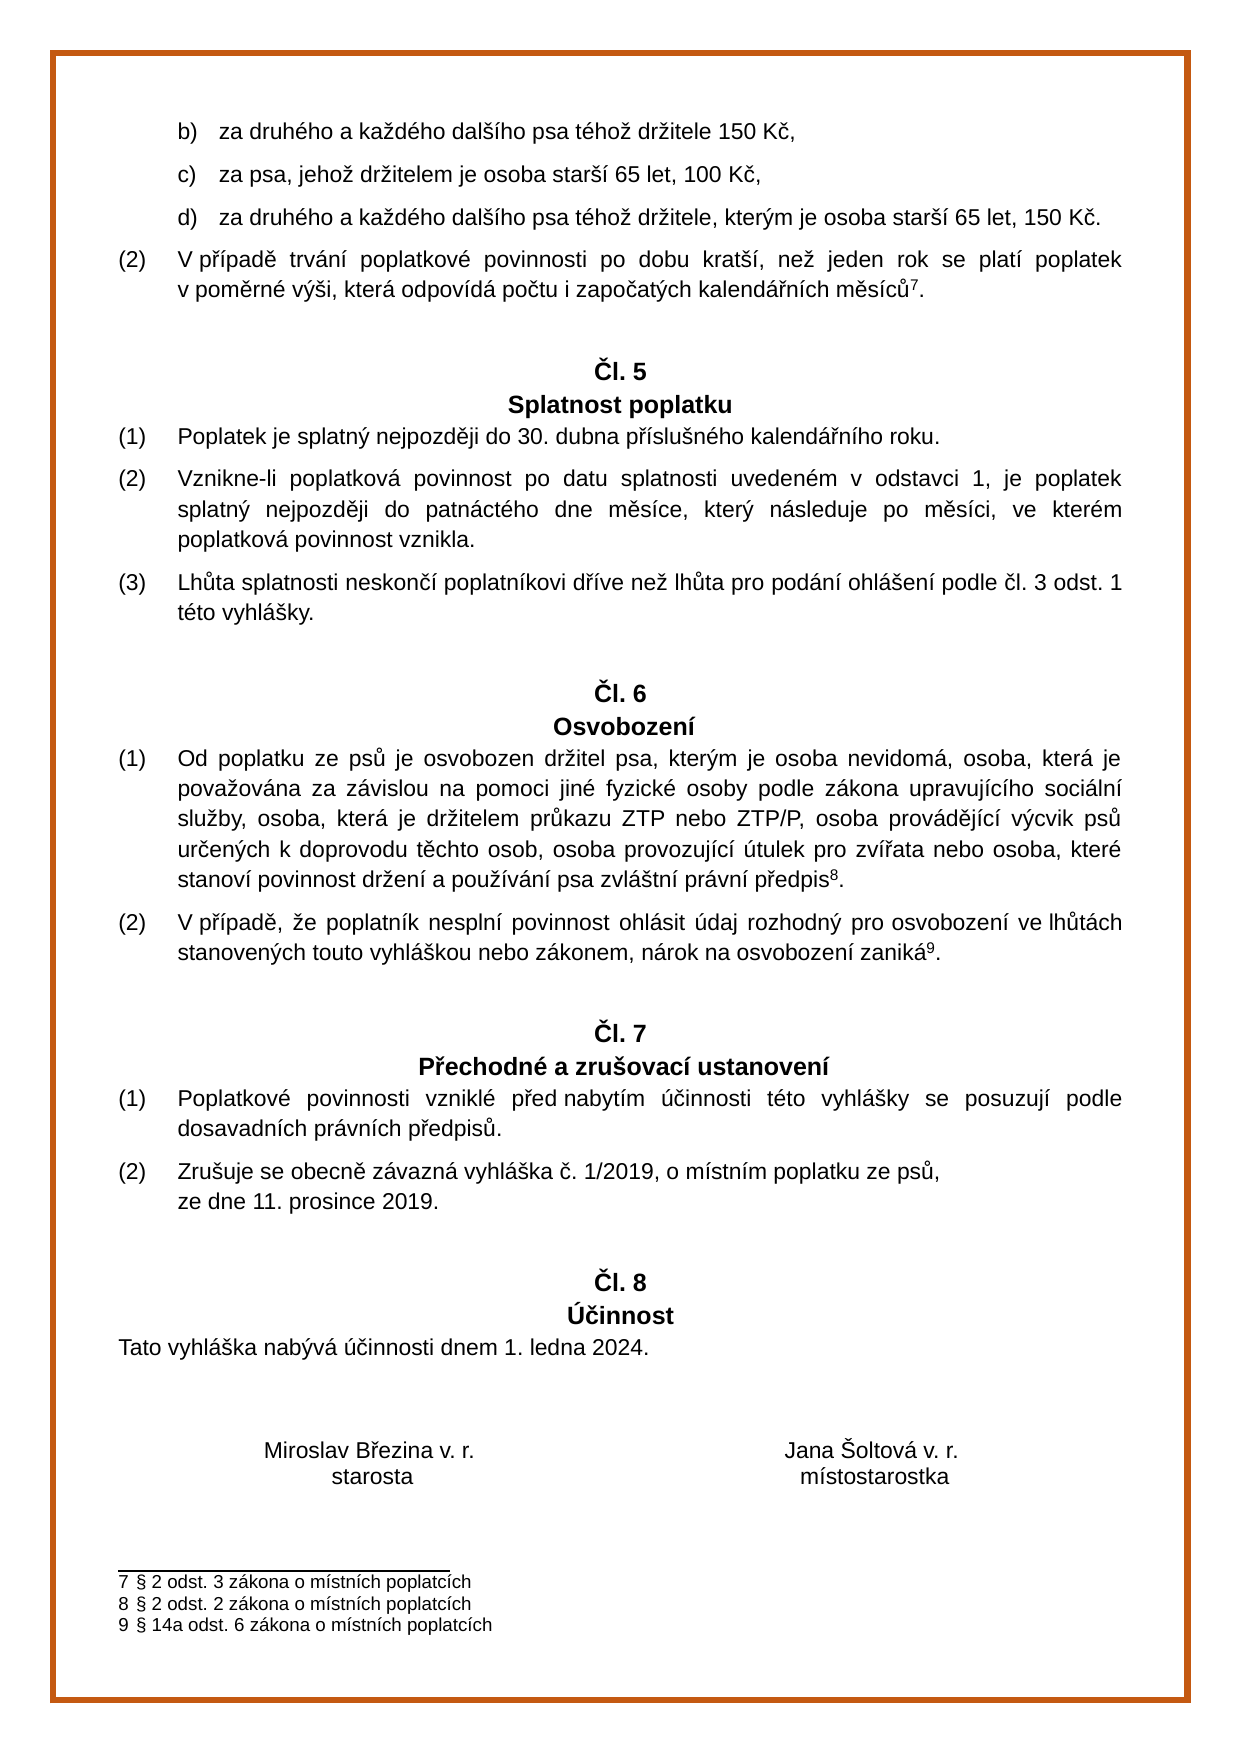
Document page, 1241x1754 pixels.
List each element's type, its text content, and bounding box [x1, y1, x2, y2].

subtitle Čl. 7 Přechodné a zrušovací ustanovení [118, 1019, 1122, 1081]
table_header Jana Šoltová v. r. místostarostka [620, 1377, 1122, 1495]
list Poplatkové povinnosti vzniklé před nabytím účinnosti této vyhlášky se posuzují podle dosavadních právních předpisů. [118, 1085, 1122, 1142]
list za psa, jehož držitelem je osoba starší 65 let, 100 Kč, [177, 161, 1122, 187]
list Poplatek je splatný nejpozději do 30. dubna příslušného kalendářního roku. [118, 423, 1122, 449]
subtitle Čl. 6 Osvobození [118, 679, 1122, 741]
subtitle Čl. 8 Účinnost [118, 1268, 1122, 1330]
text ze dne 11. prosince 2019. [118, 1188, 1122, 1214]
list § 2 odst. 3 zákona o místních poplatcích [118, 1571, 1122, 1592]
text Tato vyhláška nabývá účinnosti dnem 1. ledna 2024. [118, 1334, 1122, 1361]
list Vznikne-li poplatková povinnost po datu splatnosti uvedeném v odstavci 1, je poplatek splatný nejpozději do patnáctého dne měsíce, který následuje po měsíci, ve kterém poplatková povinnost vznikla. [118, 465, 1122, 552]
list Od poplatku ze psů je osvobozen držitel psa, kterým je osoba nevidomá, osoba, která je považována za závislou na pomoci jiné fyzické osoby podle zákona upravujícího sociální služby, osoba, která je držitelem průkazu ZTP nebo ZTP/P, osoba provádějící výcvik psů určených k doprovodu těchto osob, osoba provozující útulek pro zvířata nebo osoba, které stanoví povinnost držení a používání psa zvláštní právní předpis. [118, 745, 1122, 892]
list za druhého a každého dalšího psa téhož držitele 150 Kč, [177, 118, 1122, 144]
list § 14a odst. 6 zákona o místních poplatcích [118, 1614, 1122, 1635]
list V případě, že poplatník nesplní povinnost ohlásit údaj rozhodný pro osvobození ve lhůtách stanovených touto vyhláškou nebo zákonem, nárok na osvobození zaniká. [118, 908, 1122, 965]
list za druhého a každého dalšího psa téhož držitele, kterým je osoba starší 65 let, 150 Kč. [177, 203, 1122, 230]
subtitle Čl. 5 Splatnost poplatku [118, 357, 1122, 418]
table_header Miroslav Březina v. r. starosta [118, 1377, 620, 1495]
list Zrušuje se obecně závazná vyhláška č. 1/2019, o místním poplatku ze psů, [118, 1158, 1122, 1184]
list Lhůta splatnosti neskončí poplatníkovi dříve než lhůta pro podání ohlášení podle čl. 3 odst. 1 této vyhlášky. [118, 568, 1122, 625]
list V případě trvání poplatkové povinnosti po dobu kratší, než jeden rok se platí poplatek v poměrné výši, která odpovídá počtu i započatých kalendářních měsíců. [118, 246, 1122, 303]
list § 2 odst. 2 zákona o místních poplatcích [118, 1592, 1122, 1614]
